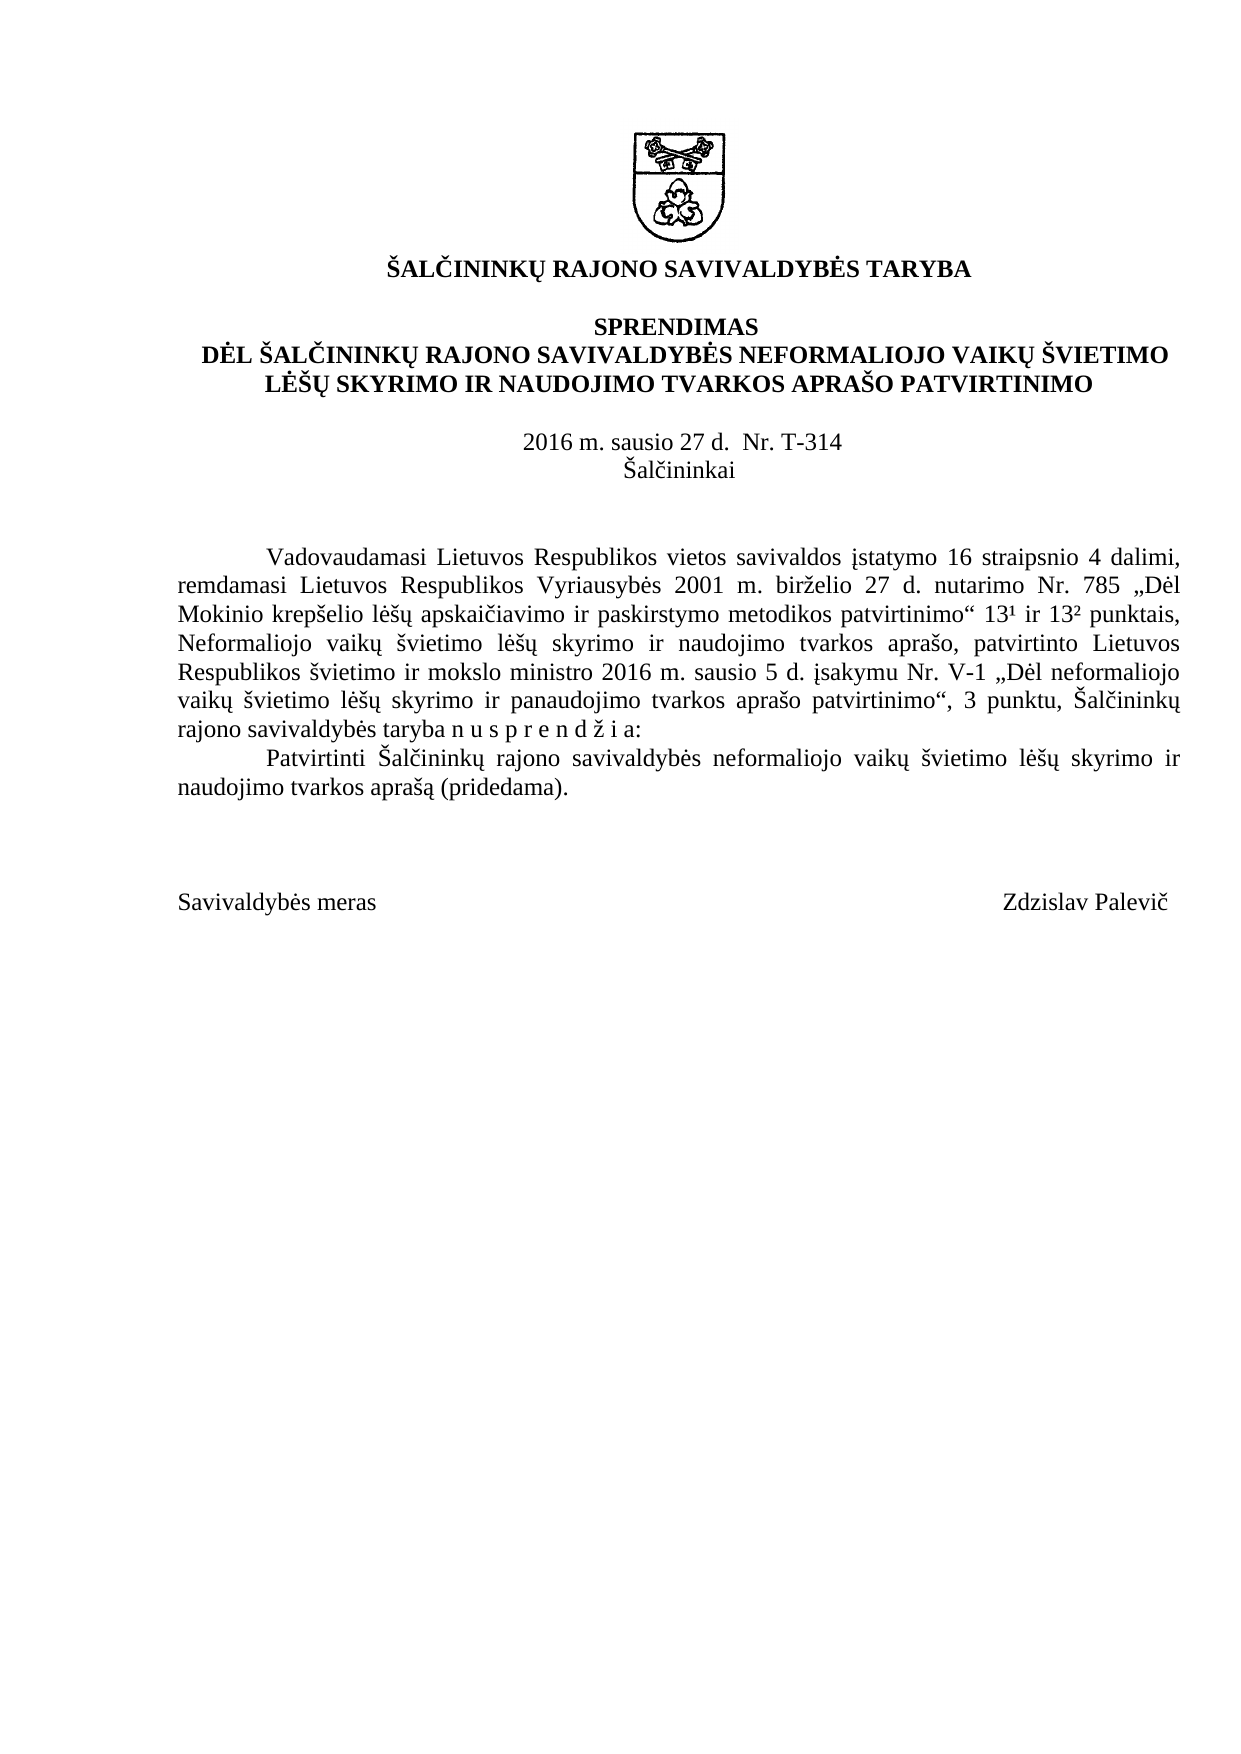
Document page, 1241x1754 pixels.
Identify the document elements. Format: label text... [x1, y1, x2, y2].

text Patvirtinti Šalčininkų rajono savivaldybės neformaliojo vaikų švietimo lėšų skyrimo ir naudojimo tvarkos aprašą (pridedama). [177, 743, 1181, 800]
text Vadovaudamasi Lietuvos Respublikos vietos savivaldos įstatymo 16 straipsnio 4 dalimi, remdamasi Lietuvos Respublikos Vyriausybės 2001 m. birželio 27 d. nutarimo Nr. 785 „Dėl Mokinio krepšelio lėšų apskaičiavimo ir paskirstymo metodikos patvirtinimo“ 13¹ ir 13² punktais, Neformaliojo vaikų švietimo lėšų skyrimo ir naudojimo tvarkos aprašo, patvirtinto Lietuvos Respublikos švietimo ir mokslo ministro 2016 m. sausio 5 d. įsakymu Nr. V-1 „Dėl neformaliojo vaikų švietimo lėšų skyrimo ir panaudojimo tvarkos aprašo patvirtinimo“, 3 punktu, Šalčininkų rajono savivaldybės taryba n u s p r e n d ž i a: [177, 542, 1181, 743]
text Šalčininkai [177, 455, 1181, 484]
text SPRENDIMAS [177, 312, 1181, 340]
text Savivaldybės meras Zdzislav Palevič [177, 887, 1181, 915]
text ŠALČININKŲ RAJONO SAVIVALDYBĖS TARYBA [177, 254, 1181, 283]
text 2016 m. sausio 27 d. Nr. T-314 [177, 427, 1181, 455]
text DĖL ŠALČININKŲ RAJONO SAVIVALDYBĖS NEFORMALIOJO VAIKŲ ŠVIETIMO LĖŠŲ SKYRIMO IR NAUDOJIMO TVARKOS APRAŠO PATVIRTINIMO [177, 340, 1181, 398]
